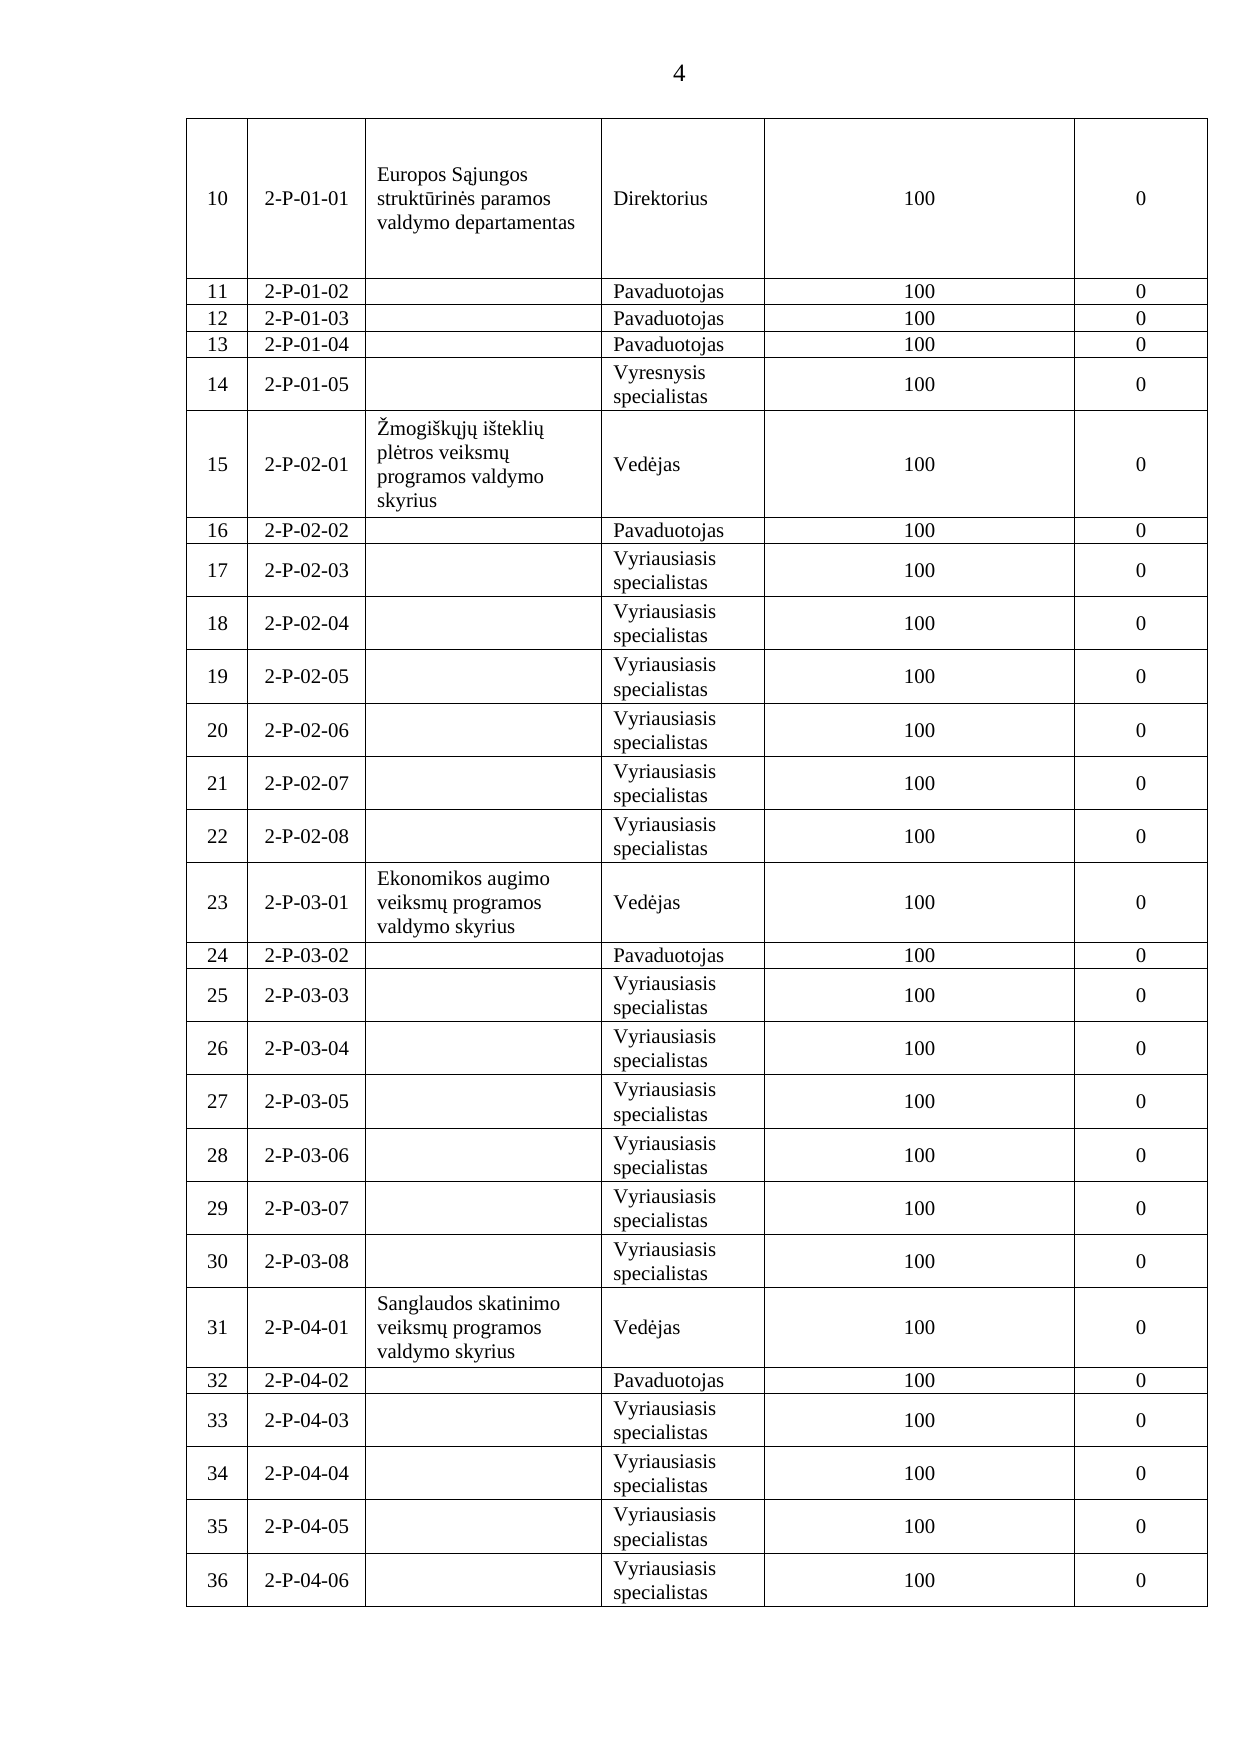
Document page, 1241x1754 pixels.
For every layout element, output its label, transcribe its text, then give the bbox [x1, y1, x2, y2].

table_cell 2-P-01-04 [248, 332, 365, 357]
table_cell 2-P-02-03 [248, 544, 365, 596]
table_cell 100 [765, 1075, 1074, 1127]
table_cell 2-P-03-03 [248, 969, 365, 1021]
table_cell Pavaduotojas [602, 943, 764, 968]
table_cell Europos Sąjungos struktūrinės paramos valdymo departamentas [366, 119, 601, 277]
table_cell Vyriausiasis specialistas [602, 1129, 764, 1181]
table_cell Pavaduotojas [602, 518, 764, 543]
table_cell [366, 1129, 601, 1181]
table_cell 0 [1075, 810, 1207, 862]
table_cell Pavaduotojas [602, 279, 764, 304]
table_cell 2-P-04-02 [248, 1368, 365, 1393]
table_cell [366, 1022, 601, 1074]
table_cell 100 [765, 757, 1074, 809]
table_cell 100 [765, 1022, 1074, 1074]
table_cell 18 [187, 597, 247, 649]
table_cell 2-P-03-08 [248, 1235, 365, 1287]
table_cell [366, 1235, 601, 1287]
table_cell Vyriausiasis specialistas [602, 650, 764, 702]
table_cell [366, 1447, 601, 1499]
table_cell 15 [187, 411, 247, 517]
table_cell 0 [1075, 1288, 1207, 1367]
table_cell 100 [765, 1129, 1074, 1181]
table_cell Vyriausiasis specialistas [602, 1394, 764, 1446]
table_cell 0 [1075, 1129, 1207, 1181]
table_cell 0 [1075, 757, 1207, 809]
table_cell 0 [1075, 1554, 1207, 1606]
table_cell 100 [765, 597, 1074, 649]
table_cell 100 [765, 332, 1074, 357]
table_cell Vedėjas [602, 863, 764, 942]
table_cell [366, 704, 601, 756]
table_cell 36 [187, 1554, 247, 1606]
table_cell [366, 1182, 601, 1234]
table_cell 100 [765, 279, 1074, 304]
table_cell 2-P-02-06 [248, 704, 365, 756]
table_cell 30 [187, 1235, 247, 1287]
table_cell 2-P-02-08 [248, 810, 365, 862]
table_cell 100 [765, 863, 1074, 942]
table_cell 2-P-04-03 [248, 1394, 365, 1446]
table_cell [366, 1394, 601, 1446]
table_cell Vyriausiasis specialistas [602, 757, 764, 809]
table_cell 100 [765, 943, 1074, 968]
table_cell Sanglaudos skatinimo veiksmų programos valdymo skyrius [366, 1288, 601, 1367]
table_cell 29 [187, 1182, 247, 1234]
table_cell 0 [1075, 1022, 1207, 1074]
table_cell 0 [1075, 1394, 1207, 1446]
table_cell 10 [187, 119, 247, 277]
table_cell 0 [1075, 305, 1207, 331]
table_cell Vyriausiasis specialistas [602, 1075, 764, 1127]
table_cell 0 [1075, 119, 1207, 277]
table_cell 2-P-04-04 [248, 1447, 365, 1499]
table_cell 0 [1075, 1368, 1207, 1393]
table_cell 17 [187, 544, 247, 596]
table_cell Pavaduotojas [602, 1368, 764, 1393]
table_cell Vyriausiasis specialistas [602, 597, 764, 649]
table_cell 100 [765, 1368, 1074, 1393]
table_cell 0 [1075, 279, 1207, 304]
table_cell [366, 358, 601, 410]
table_cell Vyriausiasis specialistas [602, 1554, 764, 1606]
table_cell Vyriausiasis specialistas [602, 1500, 764, 1552]
table_cell [366, 518, 601, 543]
table_cell Žmogiškųjų išteklių plėtros veiksmų programos valdymo skyrius [366, 411, 601, 517]
table_cell 100 [765, 411, 1074, 517]
table_cell [366, 650, 601, 702]
table_cell 14 [187, 358, 247, 410]
table_cell 2-P-02-01 [248, 411, 365, 517]
table_cell 100 [765, 358, 1074, 410]
table_cell Vyresnysis specialistas [602, 358, 764, 410]
table_cell Vedėjas [602, 411, 764, 517]
table_cell Vyriausiasis specialistas [602, 704, 764, 756]
table_cell 35 [187, 1500, 247, 1552]
table_cell 2-P-03-06 [248, 1129, 365, 1181]
table_cell Pavaduotojas [602, 305, 764, 331]
table_cell 2-P-02-07 [248, 757, 365, 809]
table_cell 11 [187, 279, 247, 304]
table_cell 100 [765, 1235, 1074, 1287]
table_cell 2-P-03-07 [248, 1182, 365, 1234]
table_cell Ekonomikos augimo veiksmų programos valdymo skyrius [366, 863, 601, 942]
table_cell 100 [765, 544, 1074, 596]
table_cell 100 [765, 1288, 1074, 1367]
table_cell [366, 1075, 601, 1127]
table_cell 100 [765, 119, 1074, 277]
table_cell 100 [765, 1182, 1074, 1234]
table_cell 20 [187, 704, 247, 756]
table_cell [366, 597, 601, 649]
table_cell Vyriausiasis specialistas [602, 1182, 764, 1234]
table_cell 21 [187, 757, 247, 809]
table_cell 23 [187, 863, 247, 942]
table_cell [366, 305, 601, 331]
table_cell [366, 757, 601, 809]
table_cell Direktorius [602, 119, 764, 277]
table_cell 100 [765, 1500, 1074, 1552]
table_cell 2-P-03-02 [248, 943, 365, 968]
table_cell 2-P-04-06 [248, 1554, 365, 1606]
table_cell 0 [1075, 1447, 1207, 1499]
table_cell [366, 332, 601, 357]
table_cell Vyriausiasis specialistas [602, 810, 764, 862]
table_cell [366, 943, 601, 968]
table_cell 2-P-02-04 [248, 597, 365, 649]
table_cell [366, 969, 601, 1021]
table_cell 0 [1075, 1075, 1207, 1127]
table_cell 12 [187, 305, 247, 331]
table_cell 31 [187, 1288, 247, 1367]
table_cell 2-P-03-04 [248, 1022, 365, 1074]
table_cell 0 [1075, 650, 1207, 702]
table_cell 0 [1075, 969, 1207, 1021]
table_cell 2-P-04-05 [248, 1500, 365, 1552]
table_cell 2-P-03-01 [248, 863, 365, 942]
table_cell 100 [765, 969, 1074, 1021]
table_cell 0 [1075, 1500, 1207, 1552]
table_cell 19 [187, 650, 247, 702]
table_cell 2-P-01-01 [248, 119, 365, 277]
table_cell 0 [1075, 518, 1207, 543]
table_cell 0 [1075, 411, 1207, 517]
table_cell 33 [187, 1394, 247, 1446]
table_cell 2-P-03-05 [248, 1075, 365, 1127]
table_cell 2-P-01-05 [248, 358, 365, 410]
table_cell 0 [1075, 544, 1207, 596]
table_cell [366, 1554, 601, 1606]
table_cell 24 [187, 943, 247, 968]
table_cell 0 [1075, 943, 1207, 968]
table_cell 100 [765, 810, 1074, 862]
table_cell 25 [187, 969, 247, 1021]
table_cell 0 [1075, 704, 1207, 756]
table_cell 0 [1075, 1182, 1207, 1234]
table_cell 2-P-02-02 [248, 518, 365, 543]
table_cell Vyriausiasis specialistas [602, 1447, 764, 1499]
table_cell 100 [765, 518, 1074, 543]
table_cell 0 [1075, 597, 1207, 649]
table_cell 34 [187, 1447, 247, 1499]
table_cell 13 [187, 332, 247, 357]
table_cell 16 [187, 518, 247, 543]
table_cell Vedėjas [602, 1288, 764, 1367]
table_cell 0 [1075, 332, 1207, 357]
table_cell [366, 544, 601, 596]
table_cell 22 [187, 810, 247, 862]
table_cell 100 [765, 1447, 1074, 1499]
table_cell 0 [1075, 358, 1207, 410]
table_cell Pavaduotojas [602, 332, 764, 357]
table_cell 2-P-01-02 [248, 279, 365, 304]
table_cell 26 [187, 1022, 247, 1074]
table_cell [366, 810, 601, 862]
table_cell 100 [765, 704, 1074, 756]
table_cell 28 [187, 1129, 247, 1181]
table_cell [366, 279, 601, 304]
table_cell [366, 1500, 601, 1552]
table_cell 100 [765, 650, 1074, 702]
table_cell 2-P-04-01 [248, 1288, 365, 1367]
table_cell [366, 1368, 601, 1393]
table_cell 0 [1075, 863, 1207, 942]
table_cell 27 [187, 1075, 247, 1127]
table_cell Vyriausiasis specialistas [602, 544, 764, 596]
table_cell 100 [765, 305, 1074, 331]
table_cell Vyriausiasis specialistas [602, 1022, 764, 1074]
table_cell 100 [765, 1394, 1074, 1446]
table_cell 0 [1075, 1235, 1207, 1287]
table_cell 2-P-01-03 [248, 305, 365, 331]
table_cell 2-P-02-05 [248, 650, 365, 702]
table_cell 32 [187, 1368, 247, 1393]
table_cell Vyriausiasis specialistas [602, 1235, 764, 1287]
table_cell 100 [765, 1554, 1074, 1606]
table_cell Vyriausiasis specialistas [602, 969, 764, 1021]
